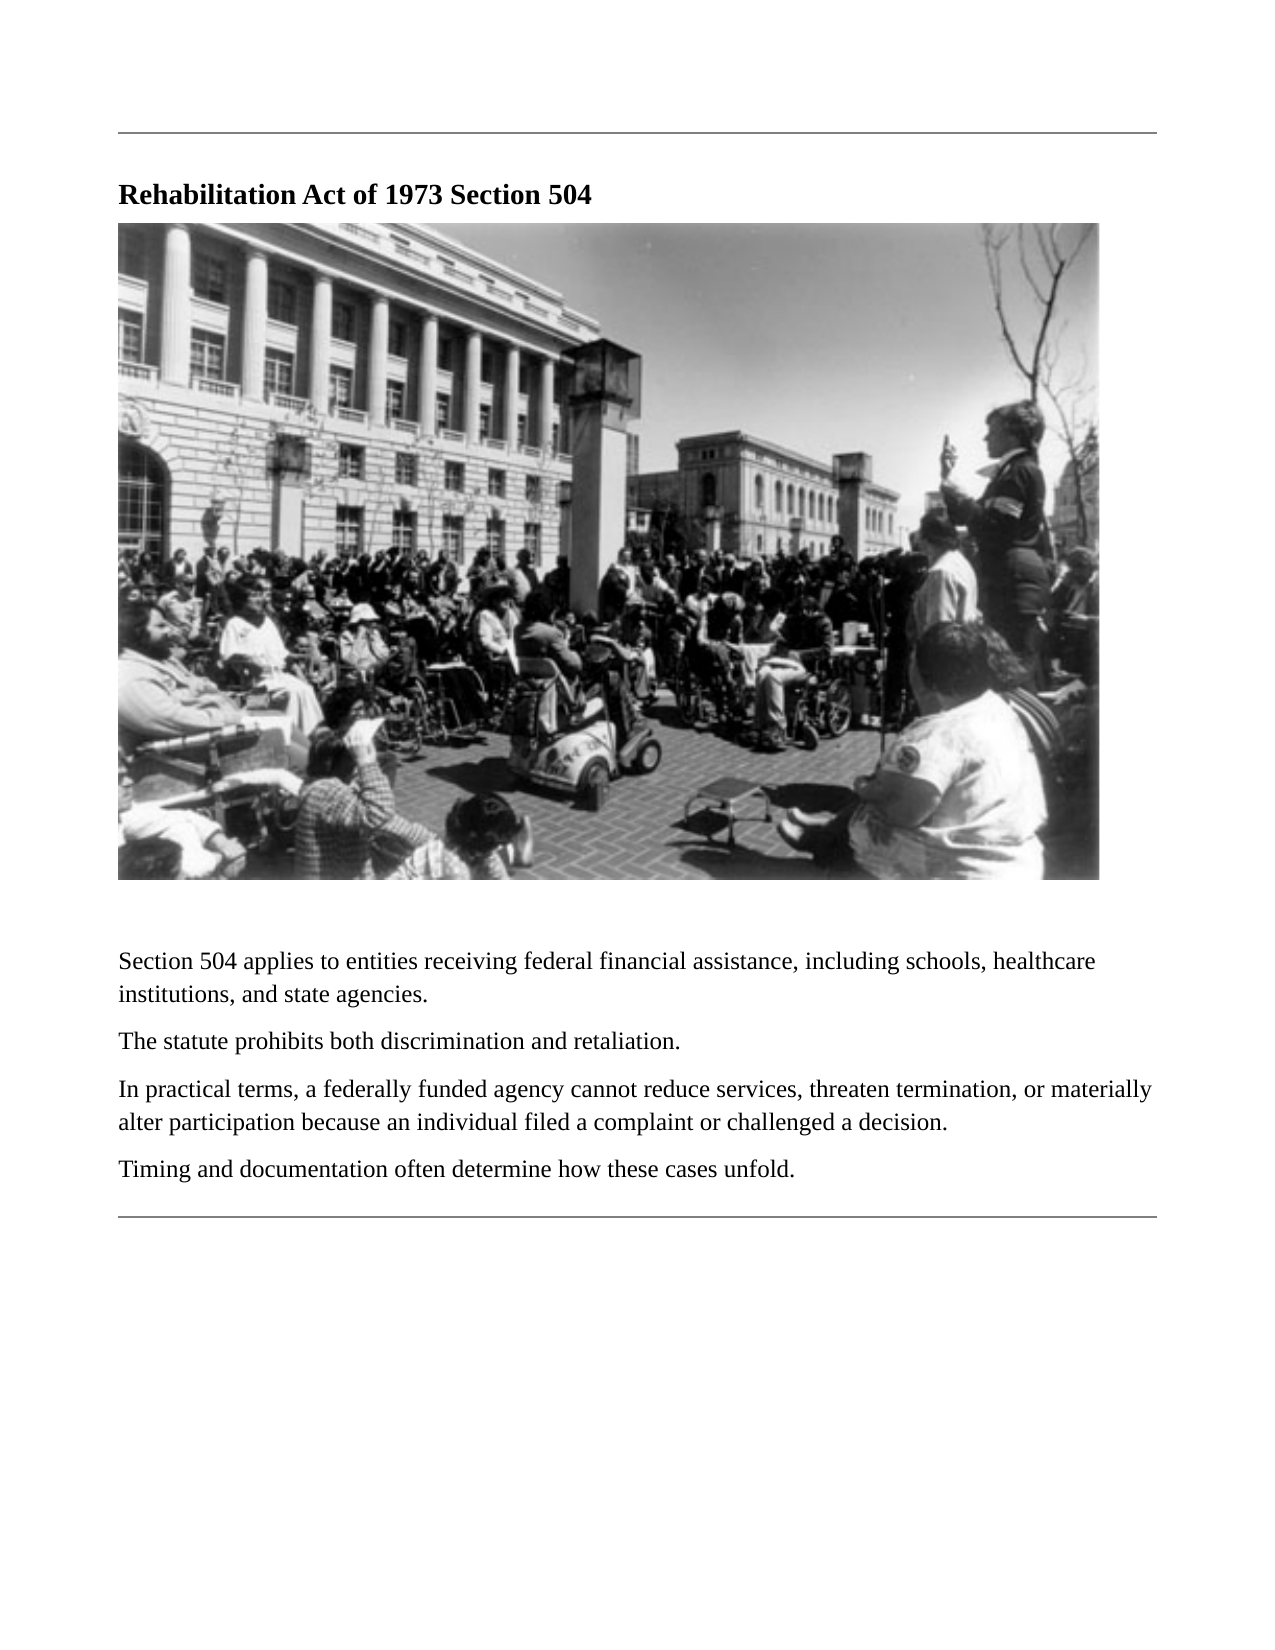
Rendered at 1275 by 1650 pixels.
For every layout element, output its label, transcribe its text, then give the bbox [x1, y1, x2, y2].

text The statute prohibits both discrimination and retaliation. [118, 1026, 1157, 1055]
subtitle Rehabilitation Act of 1973 Section 504 [118, 177, 1157, 211]
picture [118, 223, 1100, 880]
text Timing and documentation often determine how these cases unfold. [118, 1154, 1157, 1183]
text In practical terms, a federally funded agency cannot reduce services, threaten termination, or materially alter participation because an individual filed a complaint or challenged a decision. [118, 1074, 1157, 1136]
text Section 504 applies to entities receiving federal financial assistance, including schools, healthcare institutions, and state agencies. [118, 946, 1157, 1007]
